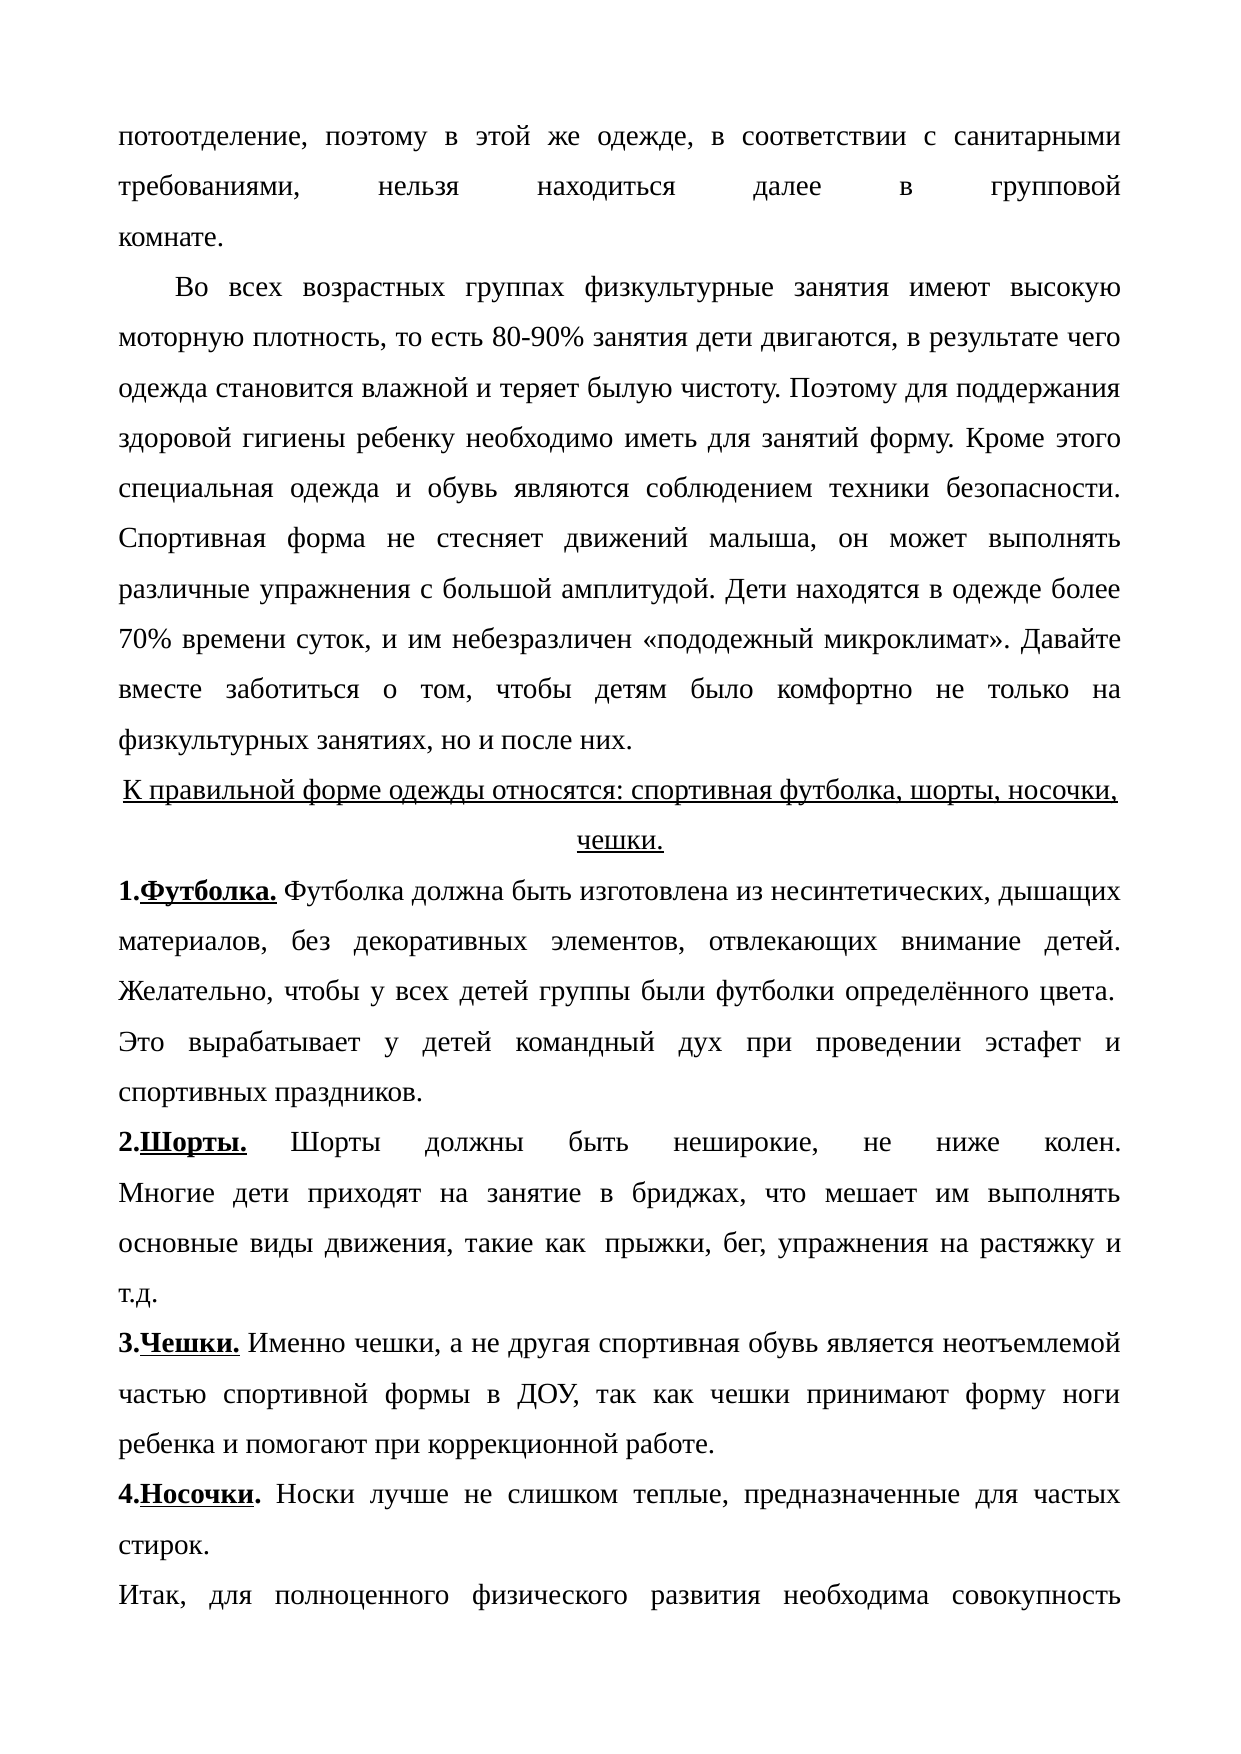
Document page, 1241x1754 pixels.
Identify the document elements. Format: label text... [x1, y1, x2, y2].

text 3.Чешки. Именно чешки, а не другая спортивная обувь является неотъемлемой частью спортивной формы в ДОУ, так как чешки принимают форму ноги ребенка и помогают при коррекционной работе. [118, 1326, 1122, 1460]
text Во всех возрастных группах физкультурные занятия имеют высокую моторную плотность, то есть 80-90% занятия дети двигаются, в результате чего одежда становится влажной и теряет былую чистоту. Поэтому для поддержания здоровой гигиены ребенку необходимо иметь для занятий форму. Кроме этого специальная одежда и обувь являются соблюдением техники безопасности. Спортивная форма не стесняет движений малыша, он может выполнять различные упражнения с большой амплитудой. Дети находятся в одежде более 70% времени суток, и им небезразличен «пододежный микроклимат». Давайте вместе заботиться о том, чтобы детям было комфортно не только на физкультурных занятиях, но и после них. [118, 269, 1122, 755]
text 1.Футболка. Футболка должна быть изготовлена из несинтетических, дышащих материалов, без декоративных элементов, отвлекающих внимание детей. Желательно, чтобы у всех детей группы были футболки определённого цвета. Это вырабатывает у детей командный дух при проведении эстафет и спортивных праздников. [118, 873, 1122, 1108]
text Итак, для полноценного физического развития необходима совокупность [118, 1577, 1122, 1611]
text потоотделение, поэтому в этой же одежде, в соответствии с санитарными требованиями, нельзя находиться далее в групповой комнате. [118, 118, 1122, 252]
text 2.Шорты. Шорты должны быть неширокие, не ниже колен. Многие дети приходят на занятие в бриджах, что мешает им выполнять основные виды движения, такие как прыжки, бег, упражнения на растяжку и т.д. [118, 1124, 1122, 1309]
text К правильной форме одежды относятся: спортивная футболка, шорты, носочки, чешки. [118, 772, 1122, 856]
text 4.Носочки. Носки лучше не слишком теплые, предназначенные для частых стирок. [118, 1477, 1122, 1560]
